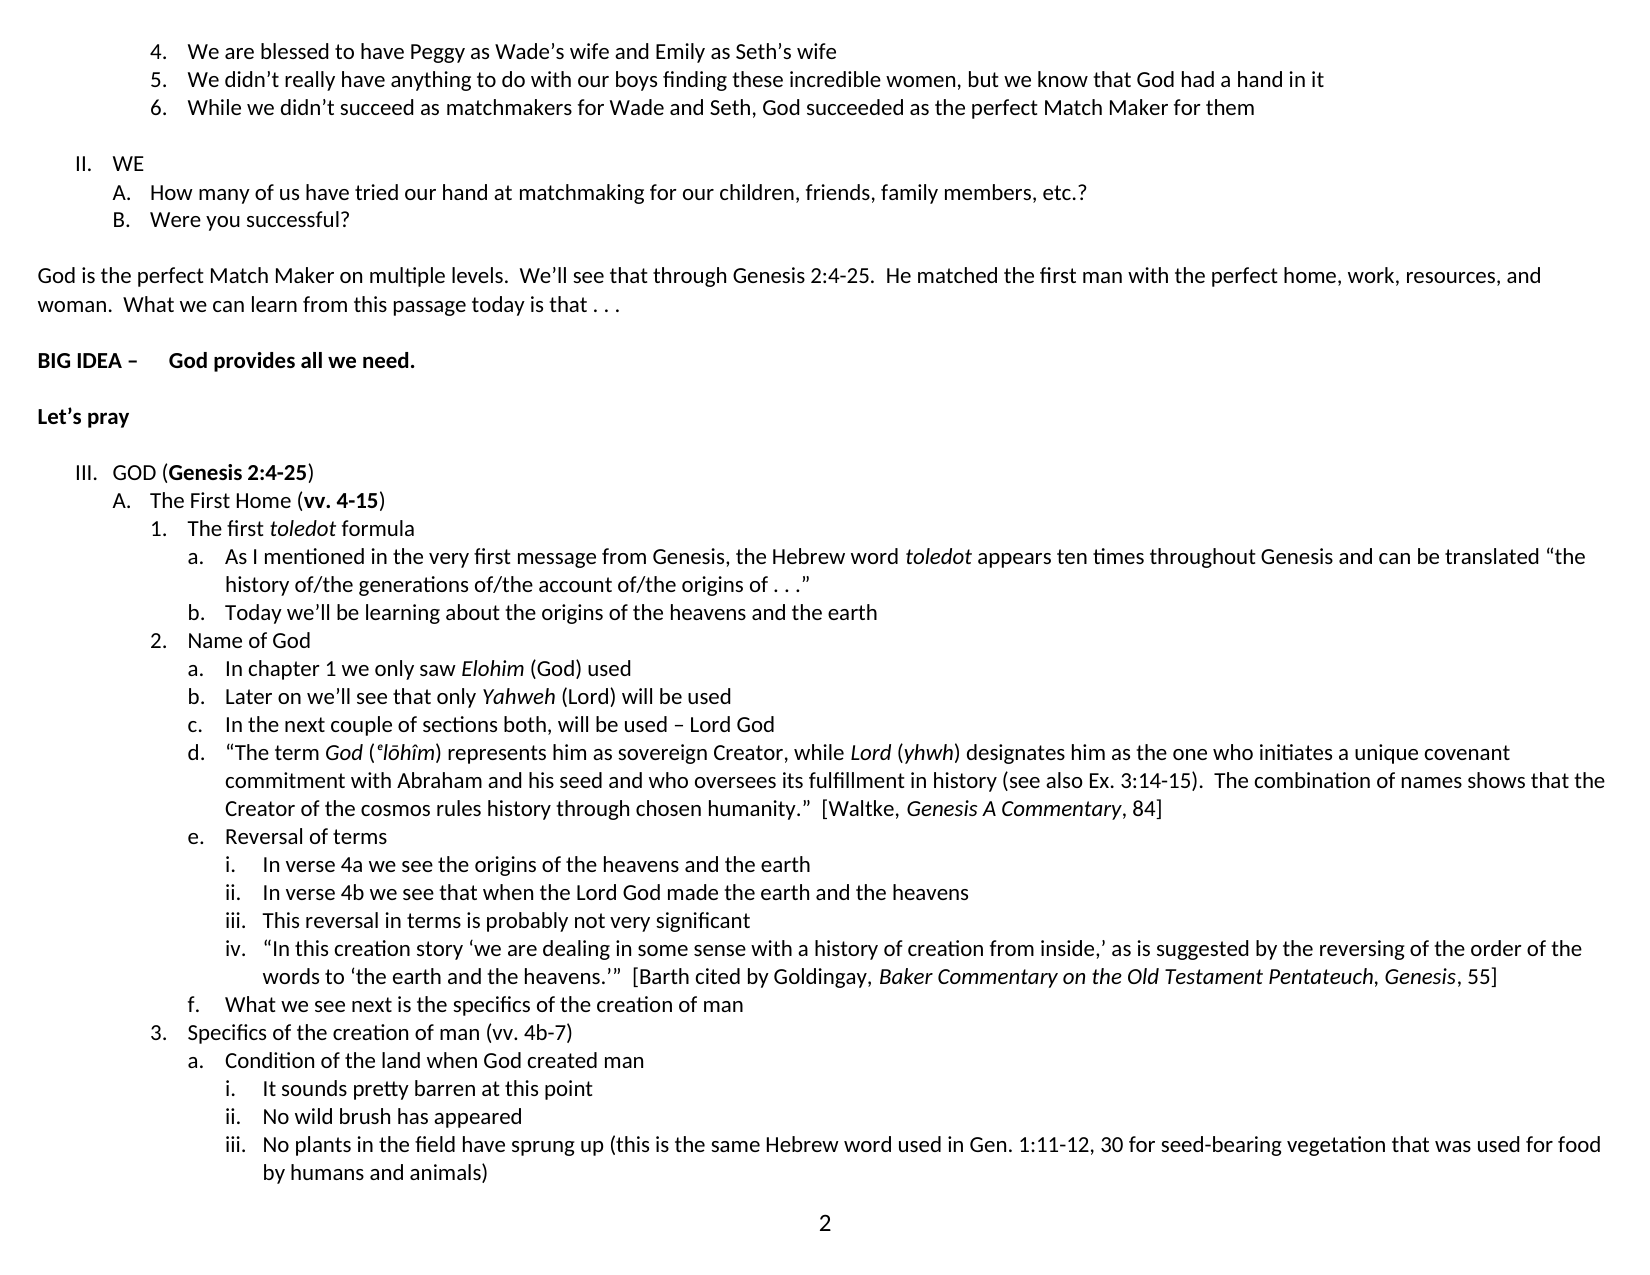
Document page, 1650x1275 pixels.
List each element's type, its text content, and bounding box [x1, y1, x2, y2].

list What we see next is the specifics of the creation of man [187, 990, 1612, 1018]
list In verse 4a we see the origins of the heavens and the earth [225, 850, 1612, 878]
text Let’s pray [37, 402, 1612, 430]
list How many of us have tried our hand at matchmaking for our children, friends, family members, etc.? [112, 178, 1612, 206]
list Specifics of the creation of man (vv. 4b-7) [150, 1018, 1612, 1046]
list As I mentioned in the very first message from Genesis, the Hebrew word toledot appears ten times throughout Genesis and can be translated “the history of/the generations of/the account of/the origins of . . .” [187, 542, 1612, 598]
list Reversal of terms [187, 822, 1612, 850]
list While we didn’t succeed as matchmakers for Wade and Seth, God succeeded as the perfect Match Maker for them [150, 93, 1612, 122]
list The First Home (vv. 4-15) [112, 486, 1612, 514]
list In chapter 1 we only saw Elohim (God) used [187, 654, 1612, 682]
list Were you successful? [112, 206, 1612, 234]
list GOD (Genesis 2:4-25) [75, 458, 1612, 486]
text BIG IDEA – God provides all we need. [37, 346, 1612, 374]
list “The term God (ᵉlōhîm) represents him as sovereign Creator, while Lord (yhwh) designates him as the one who initiates a unique covenant commitment with Abraham and his seed and who oversees its fulfillment in history (see also Ex. 3:14-15). The combination of names shows that the Creator of the cosmos rules history through chosen humanity.” [Waltke, Genesis A Commentary, 84] [187, 738, 1612, 822]
list In the next couple of sections both, will be used – Lord God [187, 710, 1612, 738]
list Condition of the land when God created man [187, 1046, 1612, 1074]
list The first toledot formula [150, 514, 1612, 542]
list This reversal in terms is probably not very significant [225, 906, 1612, 934]
list No plants in the field have sprung up (this is the same Hebrew word used in Gen. 1:11-12, 30 for seed-bearing vegetation that was used for food by humans and animals) [225, 1130, 1612, 1186]
list Name of God [150, 626, 1612, 654]
list In verse 4b we see that when the Lord God made the earth and the heavens [225, 878, 1612, 906]
list It sounds pretty barren at this point [225, 1074, 1612, 1102]
list “In this creation story ‘we are dealing in some sense with a history of creation from inside,’ as is suggested by the reversing of the order of the words to ‘the earth and the heavens.’” [Barth cited by Goldingay, Baker Commentary on the Old Testament Pentateuch, Genesis, 55] [225, 934, 1612, 990]
list WE [75, 149, 1612, 178]
list No wild brush has appeared [225, 1102, 1612, 1130]
list We are blessed to have Peggy as Wade’s wife and Emily as Seth’s wife [150, 37, 1612, 66]
list Later on we’ll see that only Yahweh (Lord) will be used [187, 682, 1612, 710]
list Today we’ll be learning about the origins of the heavens and the earth [187, 598, 1612, 626]
list We didn’t really have anything to do with our boys finding these incredible women, but we know that God had a hand in it [150, 66, 1612, 93]
text God is the perfect Match Maker on multiple levels. We’ll see that through Genesis 2:4-25. He matched the first man with the perfect home, work, resources, and woman. What we can learn from this passage today is that . . . [37, 262, 1612, 318]
